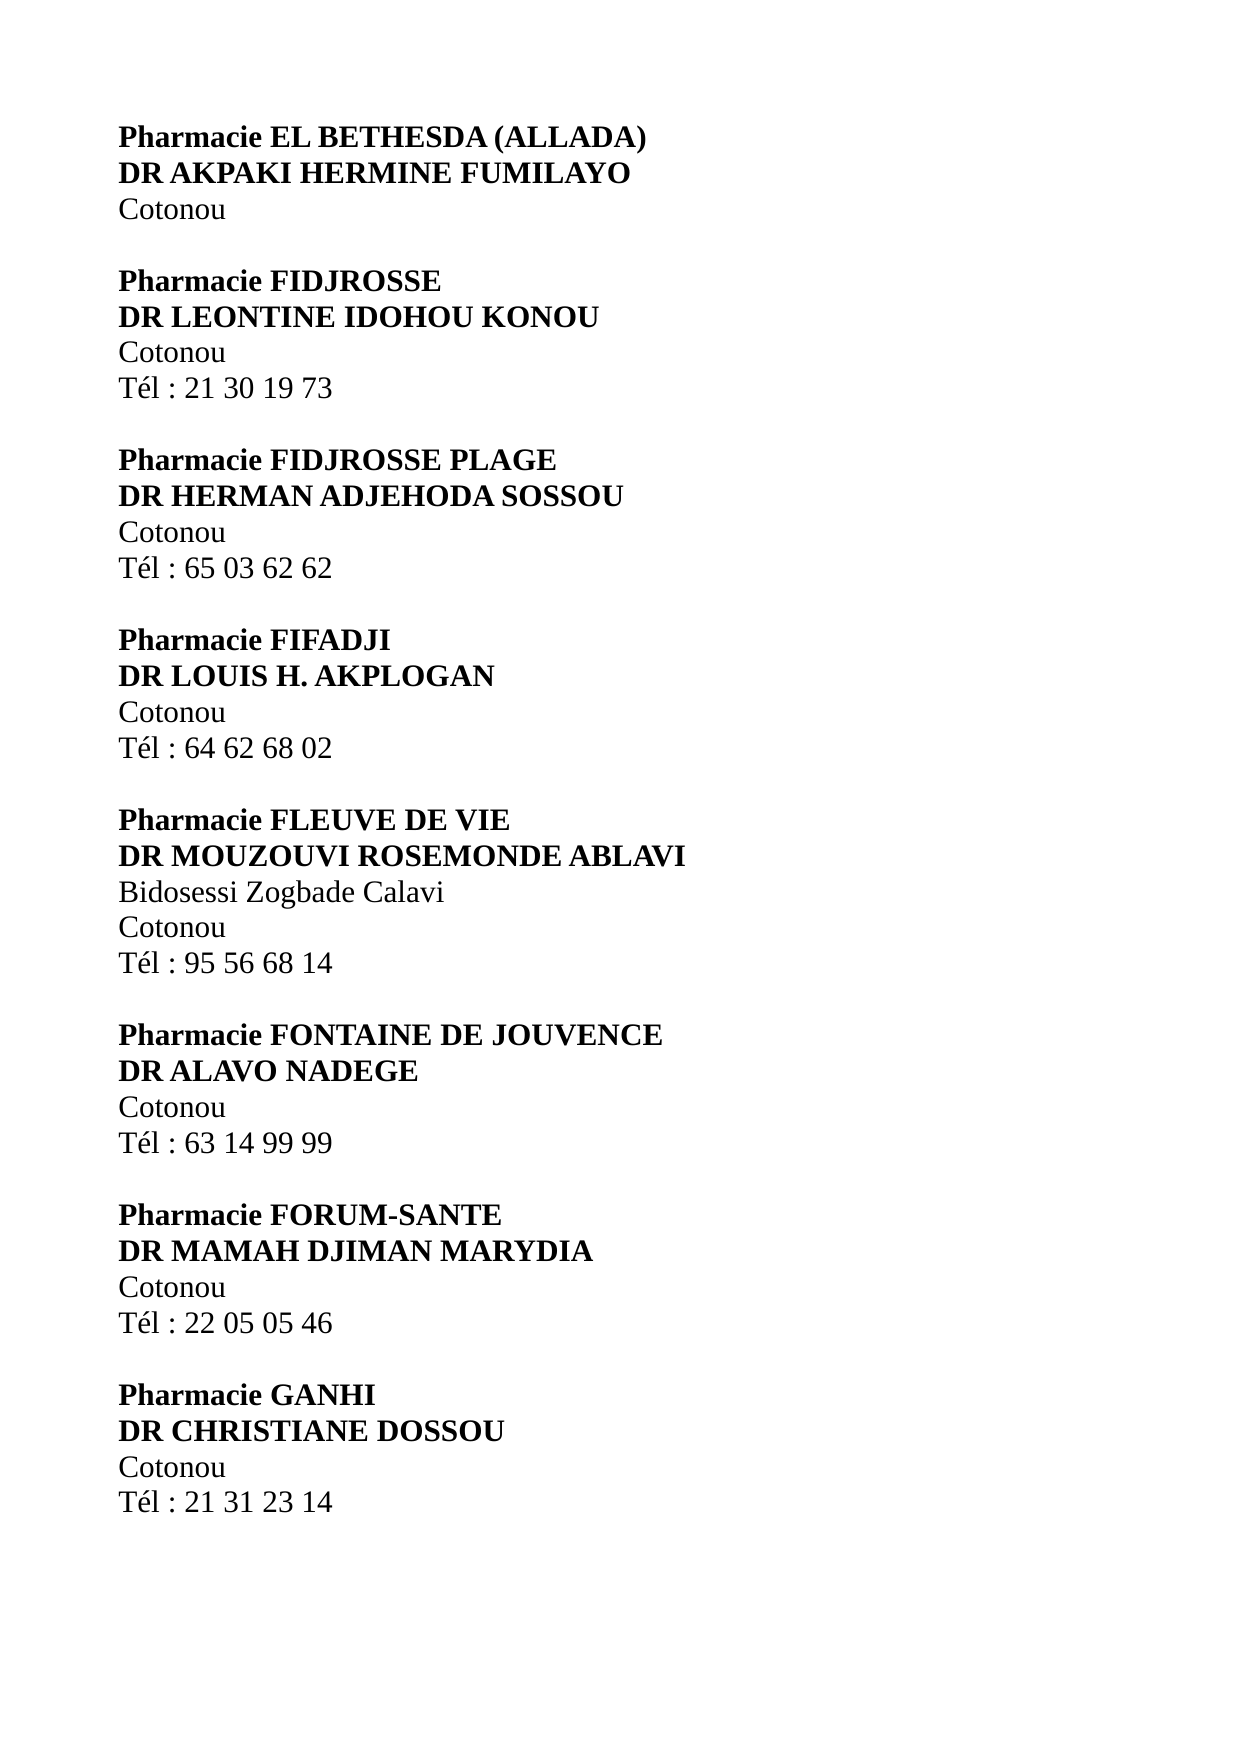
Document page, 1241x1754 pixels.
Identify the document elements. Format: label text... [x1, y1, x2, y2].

text Cotonou [118, 1448, 1122, 1484]
text Tél : 21 31 23 14 [118, 1484, 1122, 1520]
text Pharmacie FIDJROSSE [118, 262, 1122, 298]
text Cotonou [118, 909, 1122, 945]
text Tél : 21 30 19 73 [118, 370, 1122, 406]
text Cotonou [118, 513, 1122, 549]
text Cotonou [118, 1088, 1122, 1124]
text Tél : 95 56 68 14 [118, 945, 1122, 981]
text DR HERMAN ADJEHODA SOSSOU [118, 477, 1122, 513]
text DR LOUIS H. AKPLOGAN [118, 657, 1122, 693]
text Pharmacie FIDJROSSE PLAGE [118, 442, 1122, 477]
text Pharmacie GANHI [118, 1376, 1122, 1412]
text Cotonou [118, 334, 1122, 370]
text Cotonou [118, 1268, 1122, 1304]
text Pharmacie FONTAINE DE JOUVENCE [118, 1017, 1122, 1052]
text Cotonou [118, 693, 1122, 729]
text Cotonou [118, 190, 1122, 226]
text DR LEONTINE IDOHOU KONOU [118, 298, 1122, 334]
text Tél : 22 05 05 46 [118, 1304, 1122, 1340]
text Bidosessi Zogbade Calavi [118, 873, 1122, 909]
text DR MAMAH DJIMAN MARYDIA [118, 1232, 1122, 1268]
text Tél : 64 62 68 02 [118, 729, 1122, 765]
text Pharmacie FIFADJI [118, 621, 1122, 657]
text DR CHRISTIANE DOSSOU [118, 1412, 1122, 1448]
text Pharmacie FORUM-SANTE [118, 1196, 1122, 1232]
text Pharmacie FLEUVE DE VIE [118, 801, 1122, 837]
text Pharmacie EL BETHESDA (ALLADA) [118, 118, 1122, 154]
text DR AKPAKI HERMINE FUMILAYO [118, 154, 1122, 190]
text DR MOUZOUVI ROSEMONDE ABLAVI [118, 837, 1122, 873]
text DR ALAVO NADEGE [118, 1052, 1122, 1088]
text Tél : 65 03 62 62 [118, 549, 1122, 585]
text Tél : 63 14 99 99 [118, 1124, 1122, 1160]
